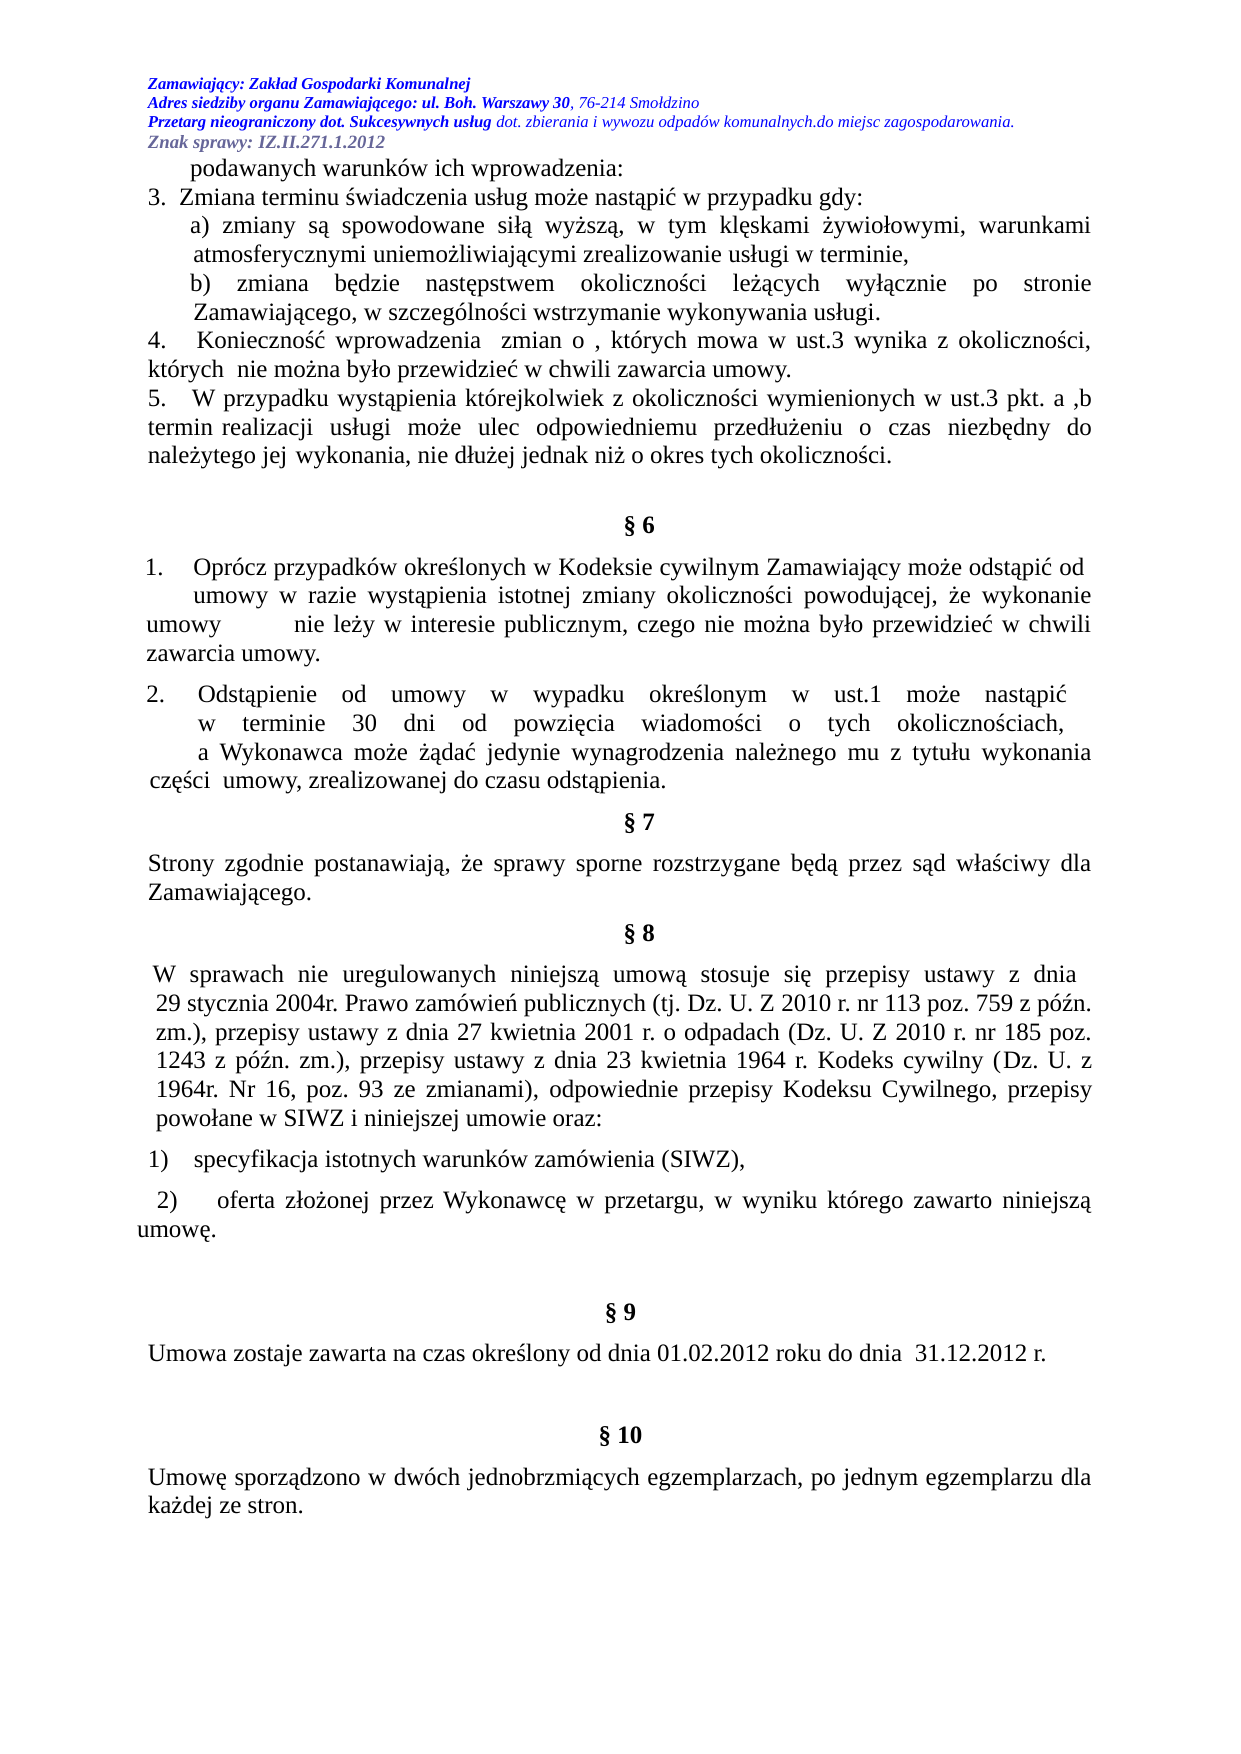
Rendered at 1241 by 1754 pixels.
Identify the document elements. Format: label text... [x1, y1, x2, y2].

text § 9 [148, 1297, 1092, 1325]
text Umowa zostaje zawarta na czas określony od dnia 01.02.2012 roku do dnia 31.12.2012 r. [148, 1338, 1092, 1367]
list Odstąpienie od umowy w wypadku określonym w ust.1 może nastąpić w terminie 30 dni od powzięcia wiadomości o tych okolicznościach, a Wykonawca może żądać jedynie wynagrodzenia należnego mu z tytułu wykonania części umowy, zrealizowanej do czasu odstąpienia. [146, 679, 1092, 794]
text § 6 [185, 510, 1092, 539]
list Oprócz przypadków określonych w Kodeksie cywilnym Zamawiający może odstąpić od umowy w razie wystąpienia istotnej zmiany okoliczności powodującej, że wykonanie umowy nie leży w interesie publicznym, czego nie można było przewidzieć w chwili zawarcia umowy. [144, 552, 1092, 667]
text 2) oferta złożonej przez Wykonawcę w przetargu, w wyniku którego zawarto niniejszą umowę. [137, 1185, 1092, 1243]
text b) zmiana będzie następstwem okoliczności leżących wyłącznie po stronie Zamawiającego, w szczególności wstrzymanie wykonywania usługi. [190, 268, 1092, 325]
text Strony zgodnie postanawiają, że sprawy sporne rozstrzygane będą przez sąd właściwy dla Zamawiającego. [148, 848, 1092, 905]
text Umowę sporządzono w dwóch jednobrzmiących egzemplarzach, po jednym egzemplarzu dla każdej ze stron. [148, 1462, 1092, 1519]
text podawanych warunków ich wprowadzenia: [148, 153, 1092, 182]
text 5. W przypadku wystąpienia którejkolwiek z okoliczności wymienionych w ust.3 pkt. a ,b termin realizacji usługi może ulec odpowiedniemu przedłużeniu o czas niezbędny do należytego jej wykonania, nie dłużej jednak niż o okres tych okoliczności. [148, 383, 1092, 469]
text 1) specyfikacja istotnych warunków zamówienia (SIWZ), [148, 1144, 1092, 1173]
text W sprawach nie uregulowanych niniejszą umową stosuje się przepisy ustawy z dnia 29 stycznia 2004r. Prawo zamówień publicznych (tj. Dz. U. Z 2010 r. nr 113 poz. 759 z późn. zm.), przepisy ustawy z dnia 27 kwietnia 2001 r. o odpadach (Dz. U. Z 2010 r. nr 185 poz. 1243 z późn. zm.), przepisy ustawy z dnia 23 kwietnia 1964 r. Kodeks cywilny (Dz. U. z 1964r. Nr 16, poz. 93 ze zmianami), odpowiednie przepisy Kodeksu Cywilnego, przepisy powołane w SIWZ i niniejszej umowie oraz: [152, 959, 1092, 1132]
text a) zmiany są spowodowane siłą wyższą, w tym klęskami żywiołowymi, warunkami atmosferycznymi uniemożliwiającymi zrealizowanie usługi w terminie, [190, 210, 1092, 268]
text § 10 [148, 1420, 1092, 1449]
text 4. Konieczność wprowadzenia zmian o , których mowa w ust.3 wynika z okoliczności, których nie można było przewidzieć w chwili zawarcia umowy. [148, 325, 1092, 383]
text 3. Zmiana terminu świadczenia usług może nastąpić w przypadku gdy: [148, 182, 1092, 210]
text § 7 [185, 807, 1092, 835]
text § 8 [185, 918, 1092, 947]
